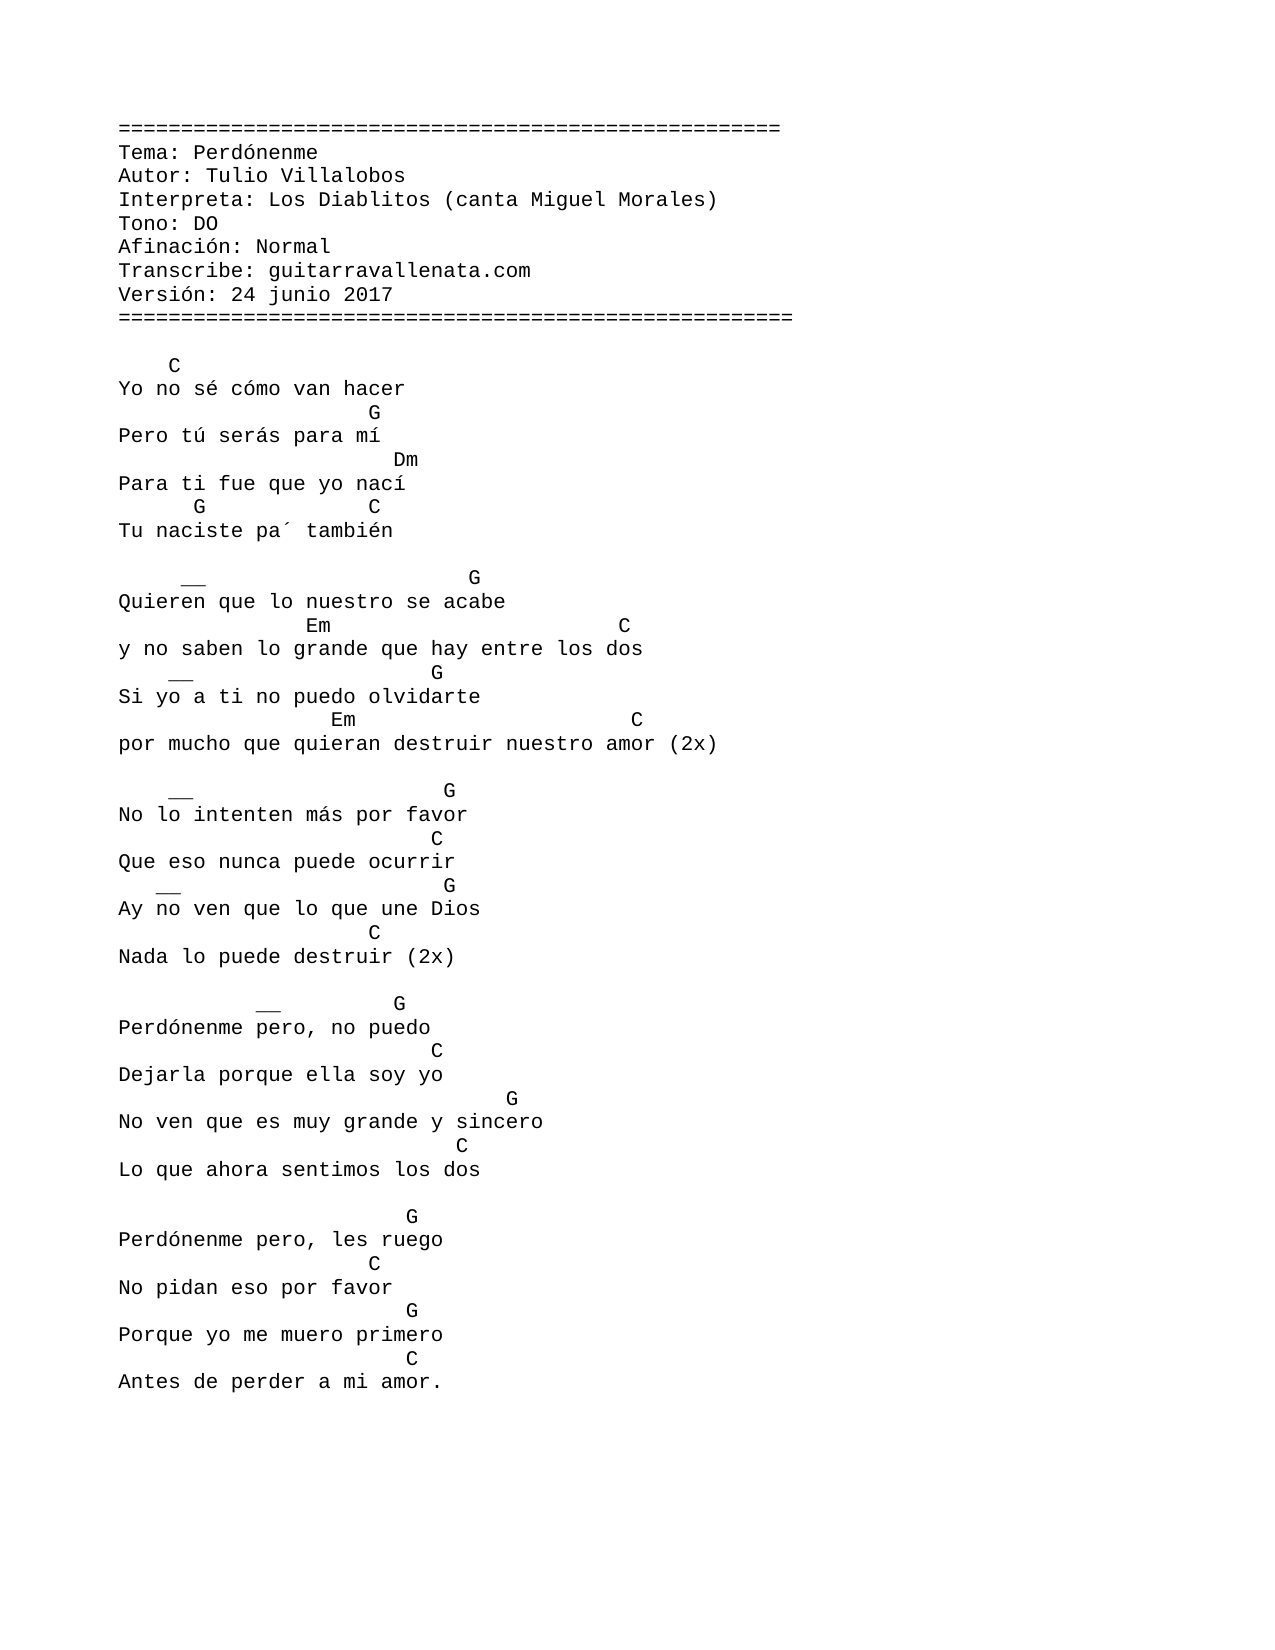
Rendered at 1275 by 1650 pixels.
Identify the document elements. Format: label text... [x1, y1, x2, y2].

text C [118, 827, 1157, 851]
text C [118, 1253, 1157, 1277]
text G [118, 1088, 1157, 1111]
text Pero tú serás para mí [118, 426, 1157, 449]
text Autor: Tulio Villalobos [118, 165, 1157, 189]
text Antes de perder a mi amor. [118, 1371, 1157, 1395]
text G [118, 1206, 1157, 1229]
text No lo intenten más por favor [118, 804, 1157, 827]
text Em C [118, 615, 1157, 638]
text Dejarla porque ella soy yo [118, 1064, 1157, 1088]
text Para ti fue que yo nací [118, 473, 1157, 496]
text G C [118, 496, 1157, 520]
text Que eso nunca puede ocurrir [118, 851, 1157, 875]
text No pidan eso por favor [118, 1277, 1157, 1300]
text G [118, 402, 1157, 426]
text Porque yo me muero primero [118, 1324, 1157, 1348]
text Perdónenme pero, no puedo [118, 1017, 1157, 1040]
text y no saben lo grande que hay entre los dos [118, 638, 1157, 662]
text No ven que es muy grande y sincero [118, 1111, 1157, 1135]
text __ G [118, 875, 1157, 898]
text Em C [118, 709, 1157, 733]
text C [118, 1040, 1157, 1064]
text C [118, 1348, 1157, 1371]
text Afinación: Normal [118, 236, 1157, 260]
text ===================================================== [118, 118, 1157, 142]
text __ G [118, 567, 1157, 591]
text Dm [118, 449, 1157, 473]
text Tema: Perdónenme [118, 142, 1157, 165]
text Yo no sé cómo van hacer [118, 378, 1157, 402]
text Interpreta: Los Diablitos (canta Miguel Morales) [118, 189, 1157, 213]
text Quieren que lo nuestro se acabe [118, 591, 1157, 615]
text por mucho que quieran destruir nuestro amor (2x) [118, 733, 1157, 757]
text __ G [118, 780, 1157, 804]
text Lo que ahora sentimos los dos [118, 1158, 1157, 1182]
text ====================================================== [118, 307, 1157, 331]
text G [118, 1300, 1157, 1324]
text C [118, 1135, 1157, 1158]
text Nada lo puede destruir (2x) [118, 946, 1157, 969]
text Tu naciste pa´ también [118, 520, 1157, 544]
text __ G [118, 993, 1157, 1017]
text __ G [118, 662, 1157, 686]
text C [118, 922, 1157, 946]
text C [118, 354, 1157, 378]
text Tono: DO [118, 213, 1157, 236]
text Ay no ven que lo que une Dios [118, 898, 1157, 922]
text Perdónenme pero, les ruego [118, 1229, 1157, 1253]
text Transcribe: guitarravallenata.com [118, 260, 1157, 284]
text Versión: 24 junio 2017 [118, 284, 1157, 307]
text Si yo a ti no puedo olvidarte [118, 686, 1157, 709]
